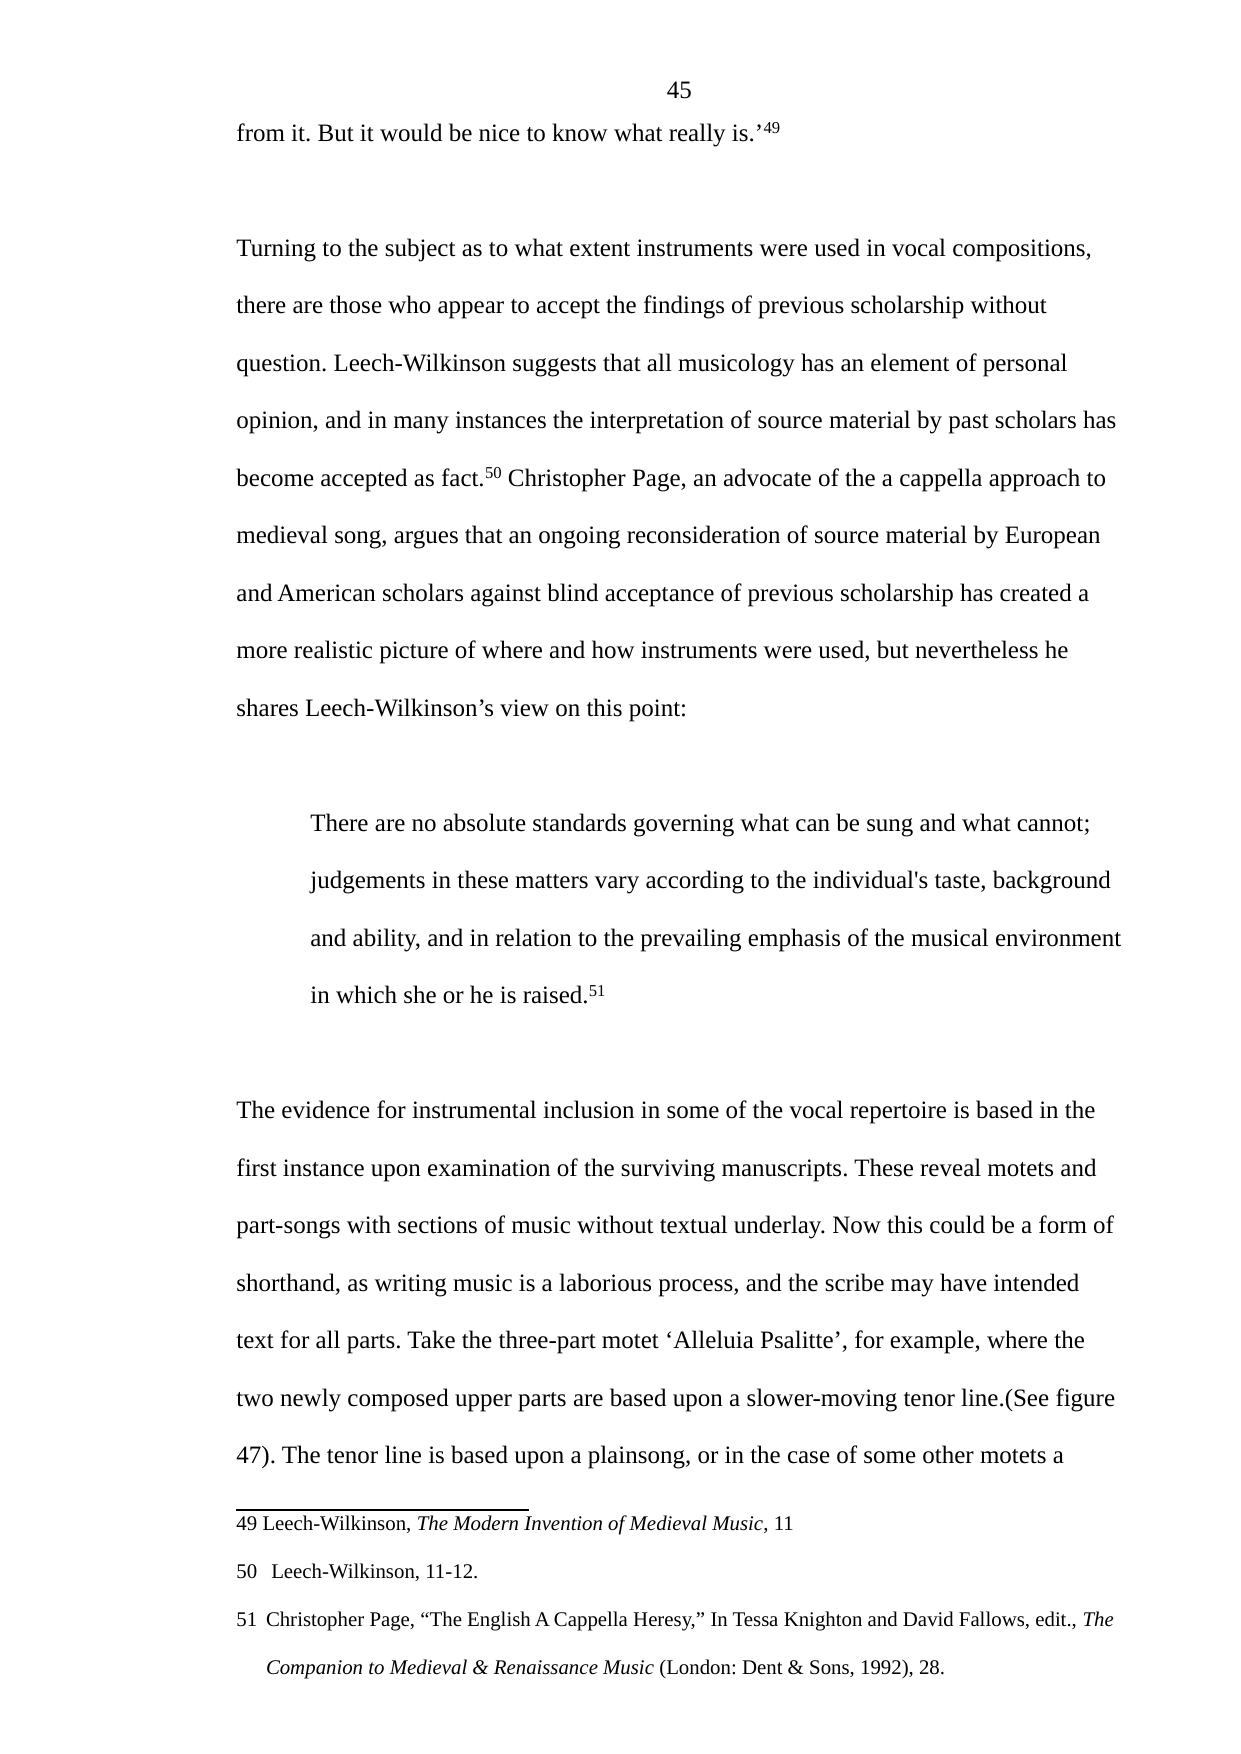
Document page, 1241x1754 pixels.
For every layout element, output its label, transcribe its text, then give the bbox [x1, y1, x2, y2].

text There are no absolute standards governing what can be sung and what cannot; judgements in these matters vary according to the individual's taste, background and ability, and in relation to the prevailing emphasis of the musical environment in which she or he is raised. [310, 808, 1122, 1009]
text Turning to the subject as to what extent instruments were used in vocal compositions, there are those who appear to accept the findings of previous scholarship without question. Leech-Wilkinson suggests that all musicology has an element of personal opinion, and in many instances the interpretation of source material by past scholars has become accepted as fact. Christopher Page, an advocate of the a cappella approach to medieval song, argues that an ongoing reconsideration of source material by European and American scholars against blind acceptance of previous scholarship has created a more realistic picture of where and how instruments were used, but nevertheless he shares Leech-Wilkinson’s view on this point: [236, 233, 1122, 722]
text Christopher Page, “The English A Cappella Heresy,” In Tessa Knighton and David Fallows, edit., The Companion to Medieval & Renaissance Music (London: Dent & Sons, 1992), 28. [236, 1607, 1122, 1679]
text from it. But it would be nice to know what really is.’ [236, 118, 1122, 147]
text Leech-Wilkinson, 11-12. [236, 1559, 1122, 1583]
text The evidence for instrumental inclusion in some of the vocal repertoire is based in the first instance upon examination of the surviving manuscripts. These reveal motets and part-songs with sections of music without textual underlay. Now this could be a form of shorthand, as writing music is a laborious process, and the scribe may have intended text for all parts. Take the three-part motet ‘Alleluia Psalitte’, for example, where the two newly composed upper parts are based upon a slower-moving tenor line.(See figure 47). The tenor line is based upon a plainsong, or in the case of some other motets a [236, 1096, 1122, 1469]
text Leech-Wilkinson, The Modern Invention of Medieval Music, 11 [236, 1511, 1122, 1534]
